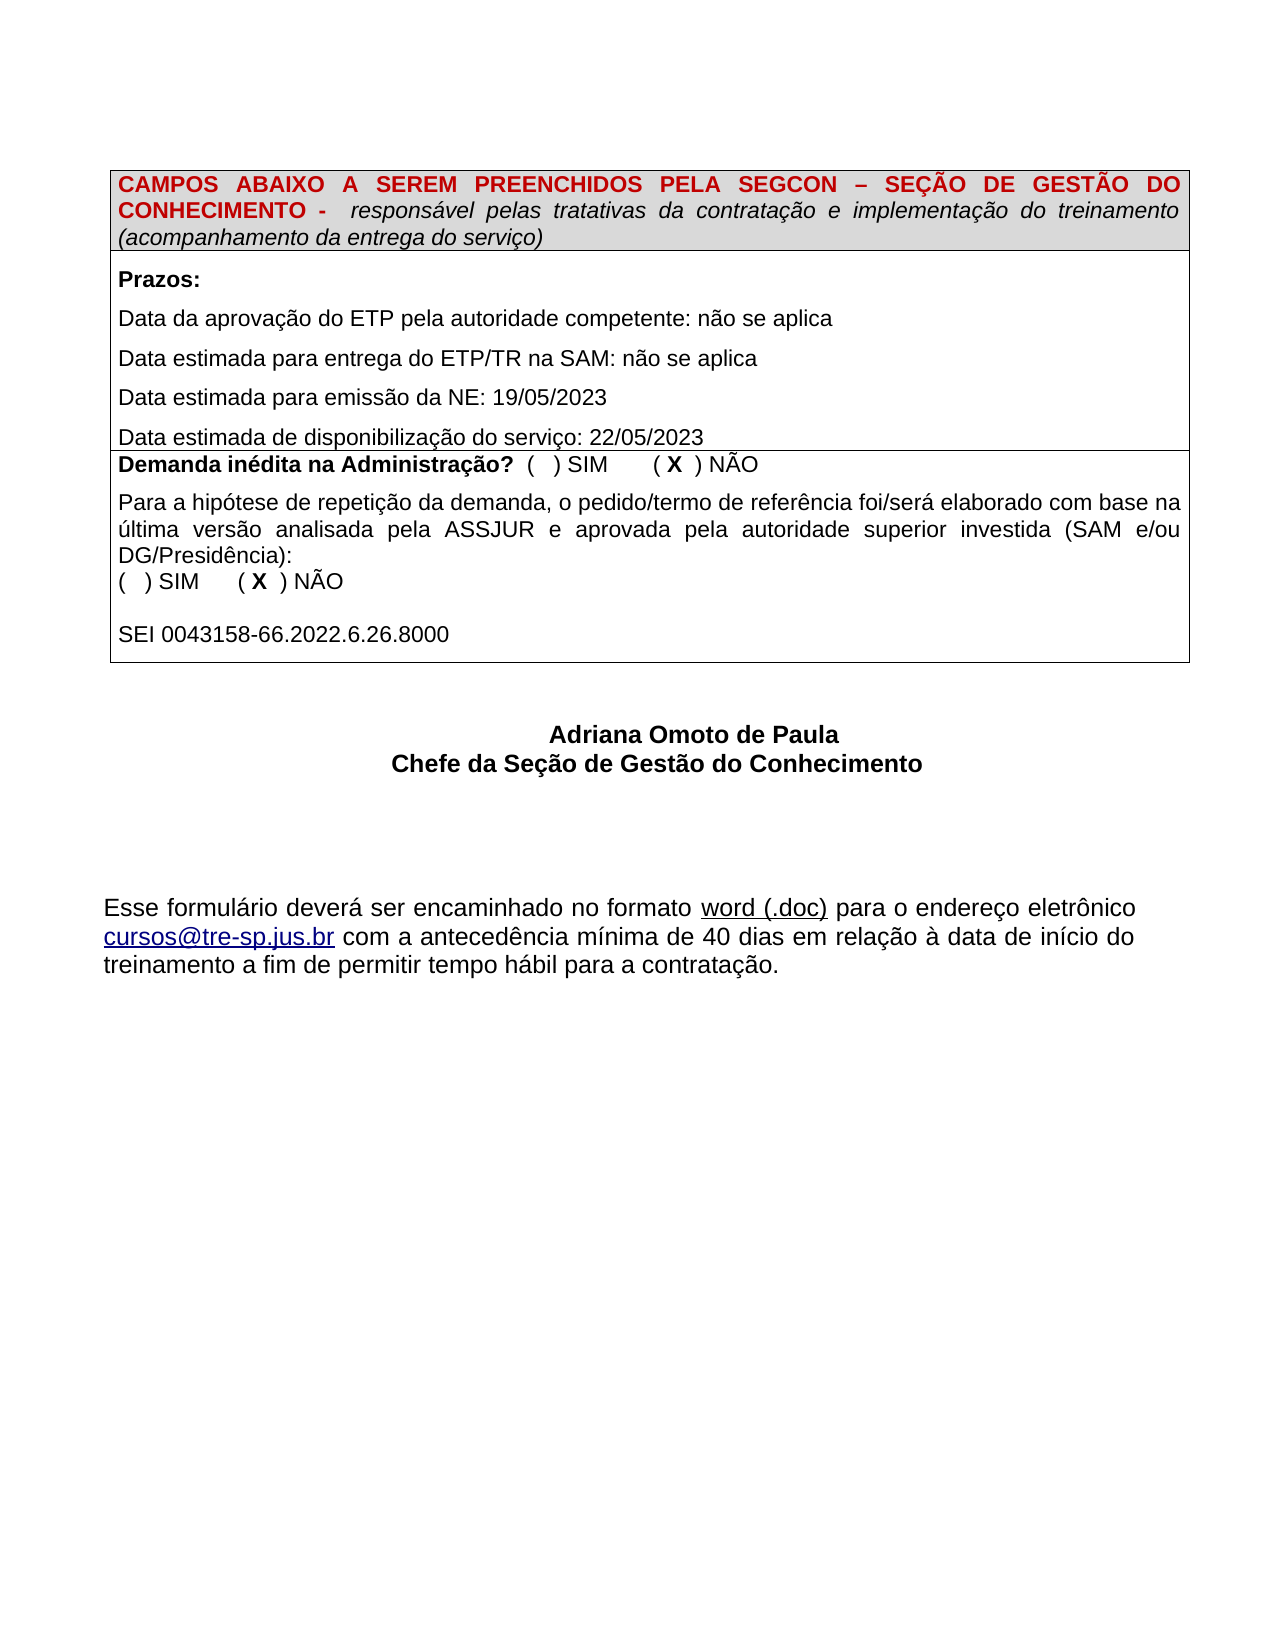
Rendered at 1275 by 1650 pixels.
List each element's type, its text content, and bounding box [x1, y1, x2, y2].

table_header CAMPOS ABAIXO A SEREM PREENCHIDOS PELA SEGCON – SEÇÃO DE GESTÃO DO CONHECIMENTO - responsável pelas tratativas da contratação e implementação do treinamento (acompanhamento da entrega do serviço) [111, 171, 1189, 250]
text Esse formulário deverá ser encaminhado no formato word (.doc) para o endereço eletrônico cursos@tre-sp.jus.br com a antecedência mínima de 40 dias em relação à data de início do treinamento a fim de permitir tempo hábil para a contratação. [103, 893, 1137, 979]
text Adriana Omoto de Paula [177, 720, 1137, 749]
text Chefe da Seção de Gestão do Conhecimento [177, 749, 1137, 778]
table_cell Demanda inédita na Administração? ( ) SIM ( X ) NÃO Para a hipótese de repetição da demanda, o pedido/termo de referência foi/será elaborado com base na última versão analisada pela ASSJUR e aprovada pela autoridade superior investida (SAM e/ou DG/Presidência): ( ) SIM ( X ) NÃO SEI 0043158-66.2022.6.26.8000 [111, 451, 1189, 662]
table_cell Prazos: Data da aprovação do ETP pela autoridade competente: não se aplica Data estimada para entrega do ETP/TR na SAM: não se aplica Data estimada para emissão da NE: 19/05/2023 Data estimada de disponibilização do serviço: 22/05/2023 [111, 251, 1189, 450]
